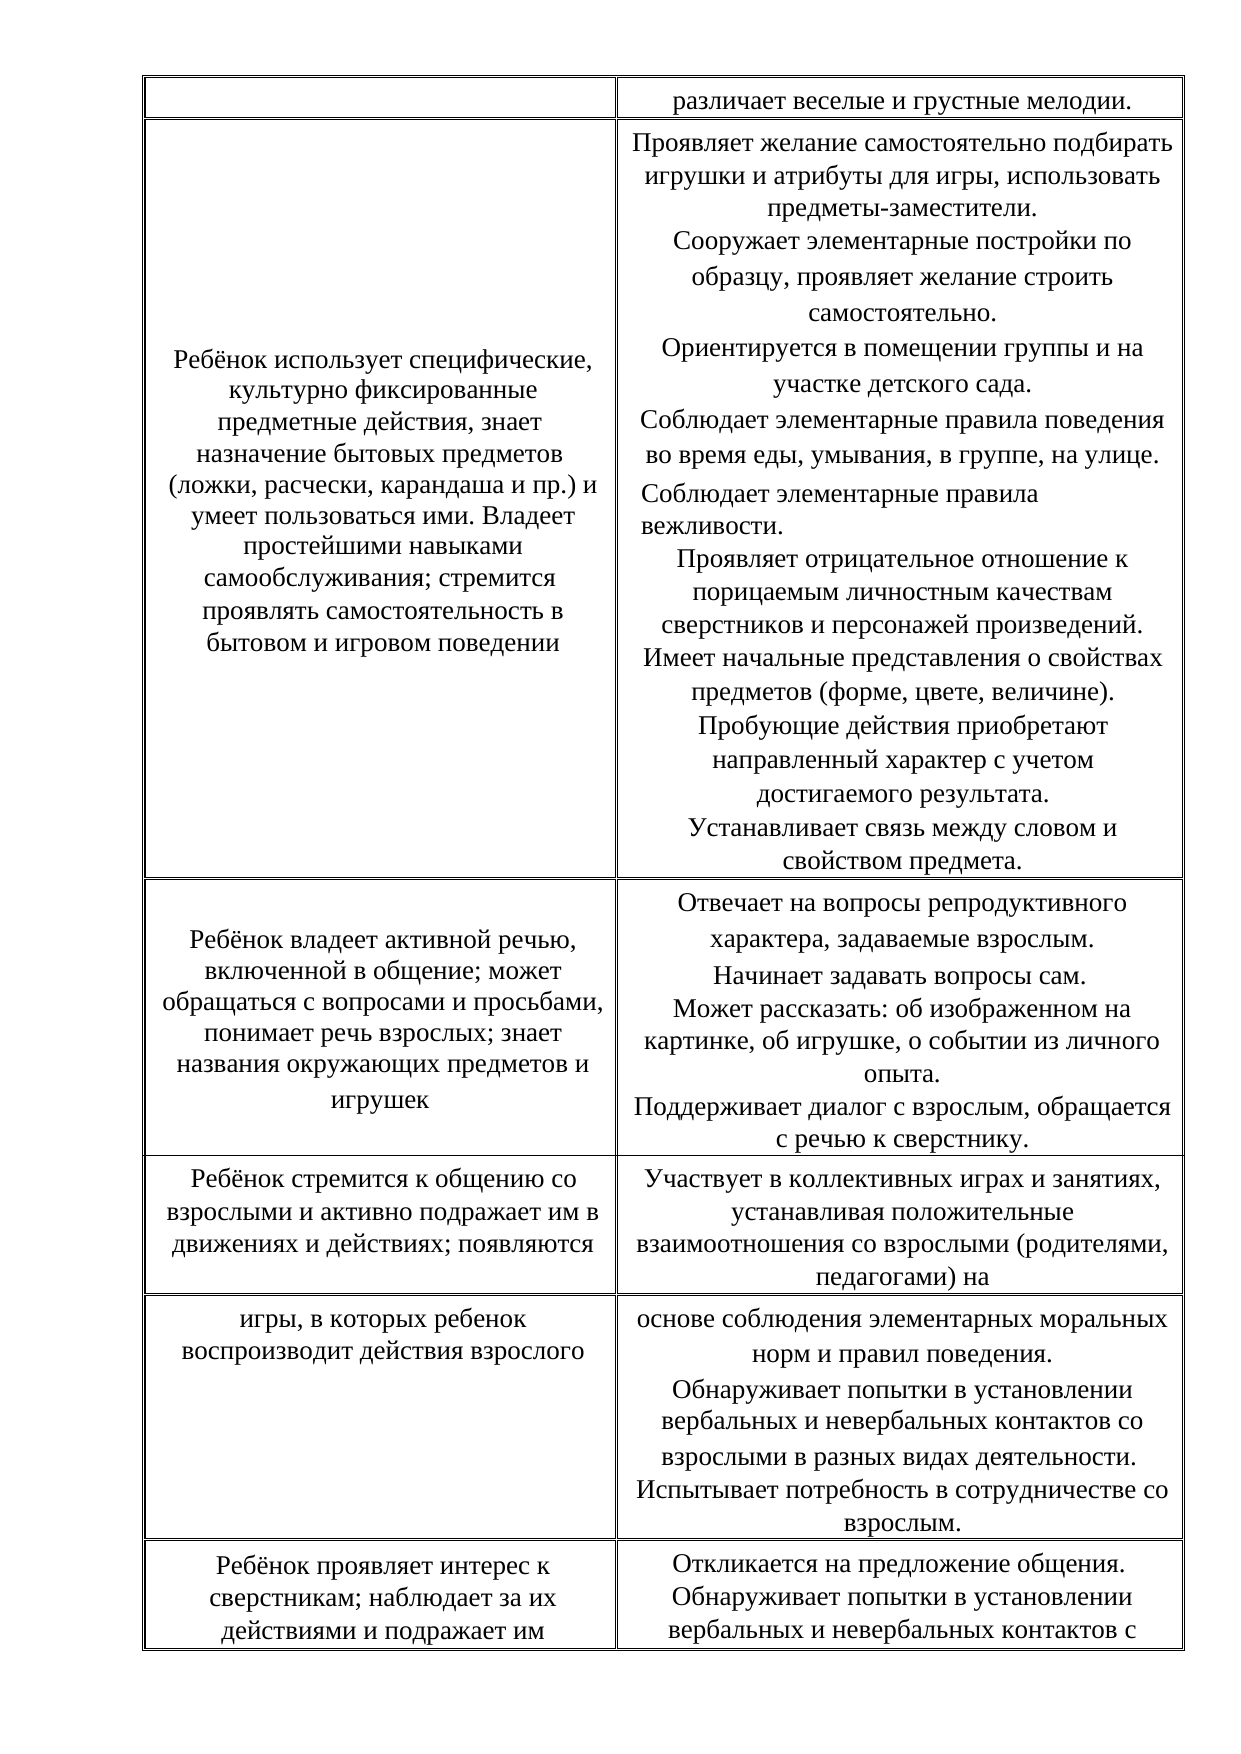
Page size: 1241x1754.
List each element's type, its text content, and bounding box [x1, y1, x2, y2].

table_cell Участвует в коллективных играх и занятиях, устанавливая положительные взаимоотношения со взрослыми (родителями, педагогами) на [618, 1156, 1182, 1292]
table_header различает веселые и грустные мелодии. [618, 78, 1182, 117]
table_cell Отвечает на вопросы репродуктивного характера, задаваемые взрослым. Начинает задавать вопросы сам. Может рассказать: об изображенном на картинке, об игрушке, о событии из личного опыта. Поддерживает диалог с взрослым, обращается с речью к сверстнику. [618, 880, 1182, 1155]
table_cell Откликается на предложение общения. Обнаруживает попытки в установлении вербальных и невербальных контактов с [618, 1541, 1182, 1648]
table_cell Проявляет желание самостоятельно подбирать игрушки и атрибуты для игры, использовать предметы-заместители. Сооружает элементарные постройки по образцу, проявляет желание строить самостоятельно. Ориентируется в помещении группы и на участке детского сада. Соблюдает элементарные правила поведения во время еды, умывания, в группе, на улице. Соблюдает элементарные правила вежливости. Проявляет отрицательное отношение к порицаемым личностным качествам сверстников и персонажей произведений. Имеет начальные представления о свойствах предметов (форме, цвете, величине). Пробующие действия приобретают направленный характер с учетом достигаемого результата. Устанавливает связь между словом и свойством предмета. [618, 120, 1182, 877]
table_cell Ребёнок проявляет интерес к сверстникам; наблюдает за их действиями и подражает им [146, 1541, 615, 1648]
table_cell основе соблюдения элементарных моральных норм и правил поведения. Обнаруживает попытки в установлении вербальных и невербальных контактов со взрослыми в разных видах деятельности. Испытывает потребность в сотрудничестве со взрослым. [618, 1296, 1182, 1538]
table_cell Ребёнок стремится к общению со взрослыми и активно подражает им в движениях и действиях; появляются [146, 1156, 615, 1292]
table_cell Ребёнок владеет активной речью, включенной в общение; может обращаться с вопросами и просьбами, понимает речь взрослых; знает названия окружающих предметов и игрушек [146, 880, 615, 1155]
table_header [146, 78, 615, 117]
table_cell Ребёнок использует специфические, культурно фиксированные предметные действия, знает назначение бытовых предметов (ложки, расчески, карандаша и пр.) и умеет пользоваться ими. Владеет простейшими навыками самообслуживания; стремится проявлять самостоятельность в бытовом и игровом поведении [146, 120, 615, 877]
table_cell игры, в которых ребенок воспроизводит действия взрослого [146, 1296, 615, 1538]
